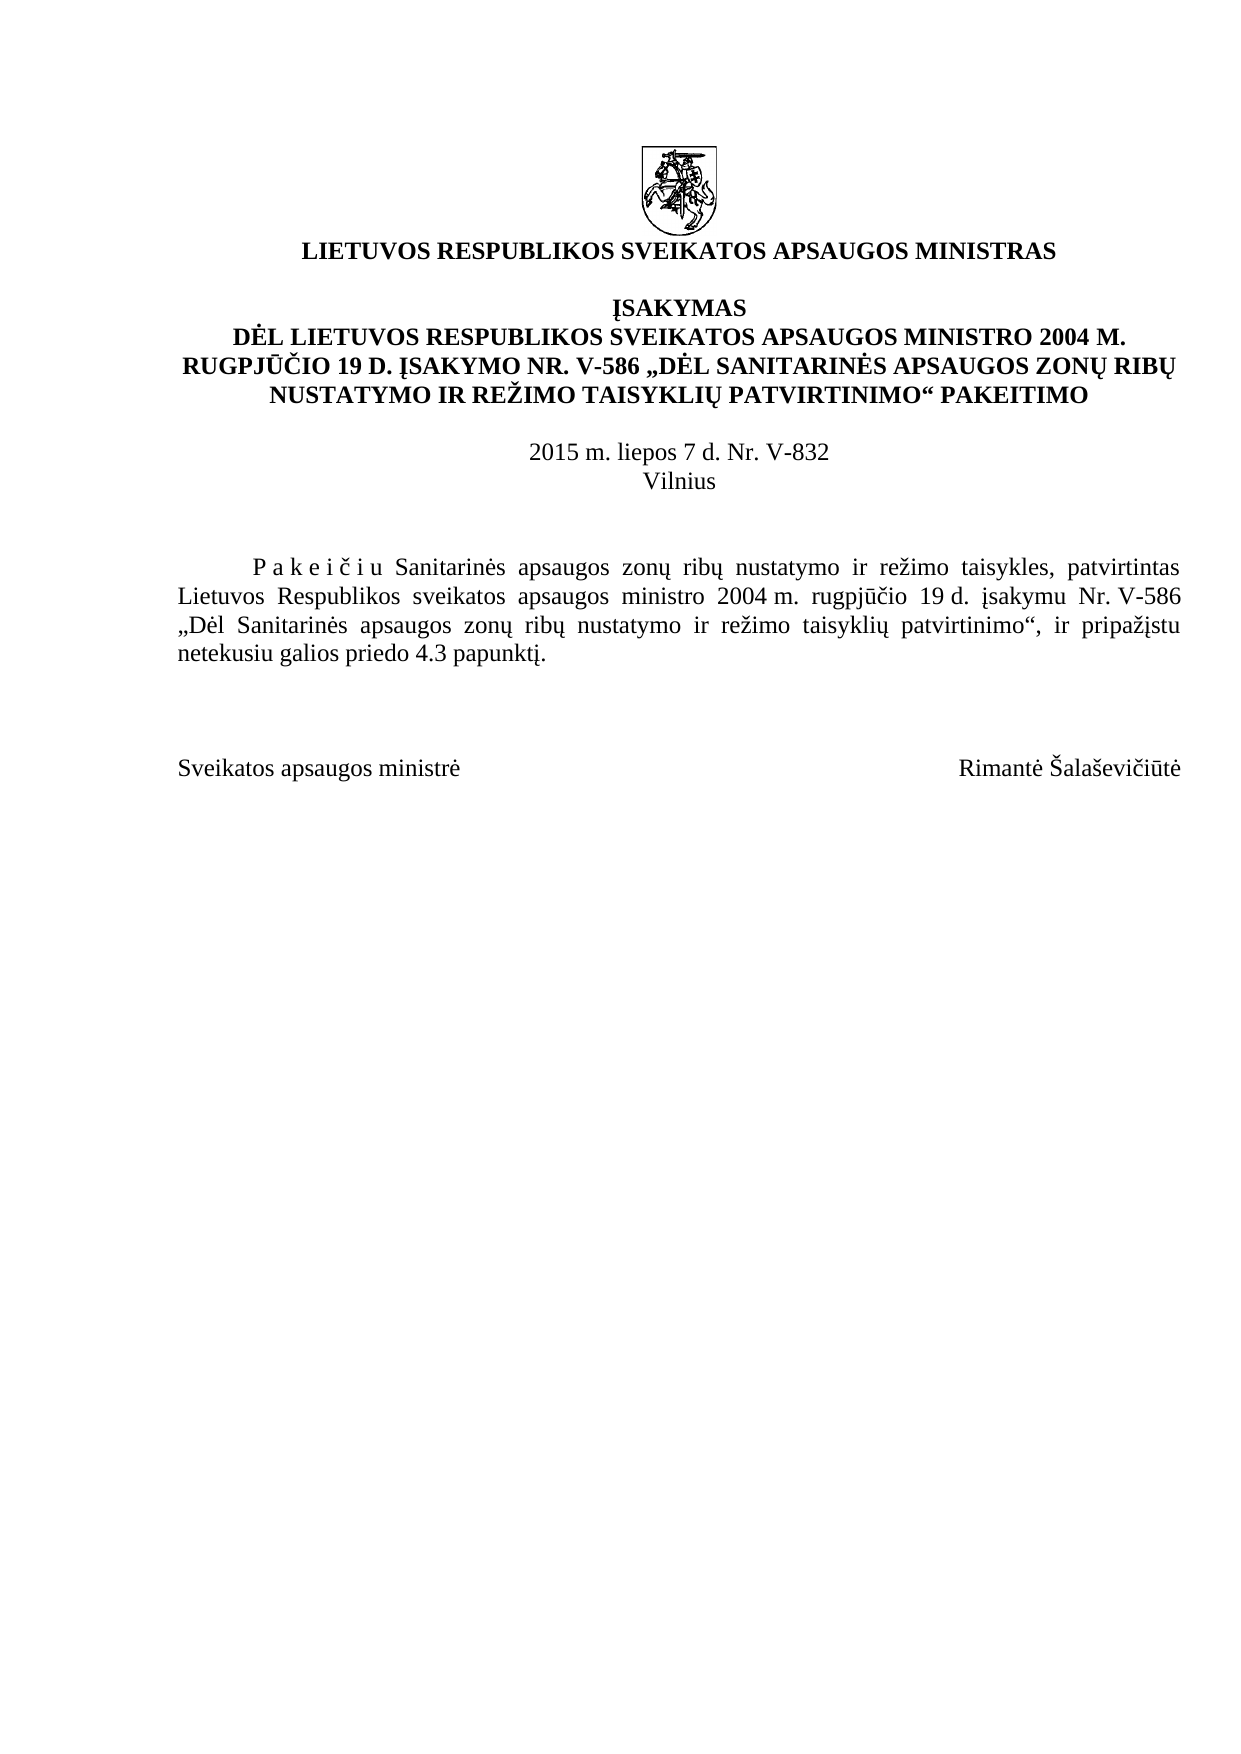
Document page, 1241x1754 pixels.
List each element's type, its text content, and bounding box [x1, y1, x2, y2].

text 2015 m. liepos 7 d. Nr. V-832 [177, 437, 1181, 466]
text P a k e i č i u Sanitarinės apsaugos zonų ribų nustatymo ir režimo taisykles, patvirtintas Lietuvos Respublikos sveikatos apsaugos ministro 2004 m. rugpjūčio 19 d. įsakymu Nr. V-586 „Dėl Sanitarinės apsaugos zonų ribų nustatymo ir režimo taisyklių patvirtinimo“, ir pripažįstu netekusiu galios priedo 4.3 papunktį. [177, 552, 1181, 667]
text DĖL Lietuvos Respublikos sveikatos apsaugos ministro 2004 m. rugpjūčio 19 d. įsakymo Nr. V-586 „Dėl sanitarinės apsaugos zonų ribų nustatymo ir režimo taisyklių PATVIRTINIMO“ pakeitimo [177, 322, 1181, 408]
text ĮSAKYMAS [177, 293, 1181, 322]
text Sveikatos apsaugos ministrė Rimantė Šalaševičiūtė [177, 753, 1181, 782]
text LIETUVOS RESPUBLIKOS SVEIKATOS APSAUGOS MINISTRAS [177, 236, 1181, 265]
text Vilnius [177, 466, 1181, 495]
